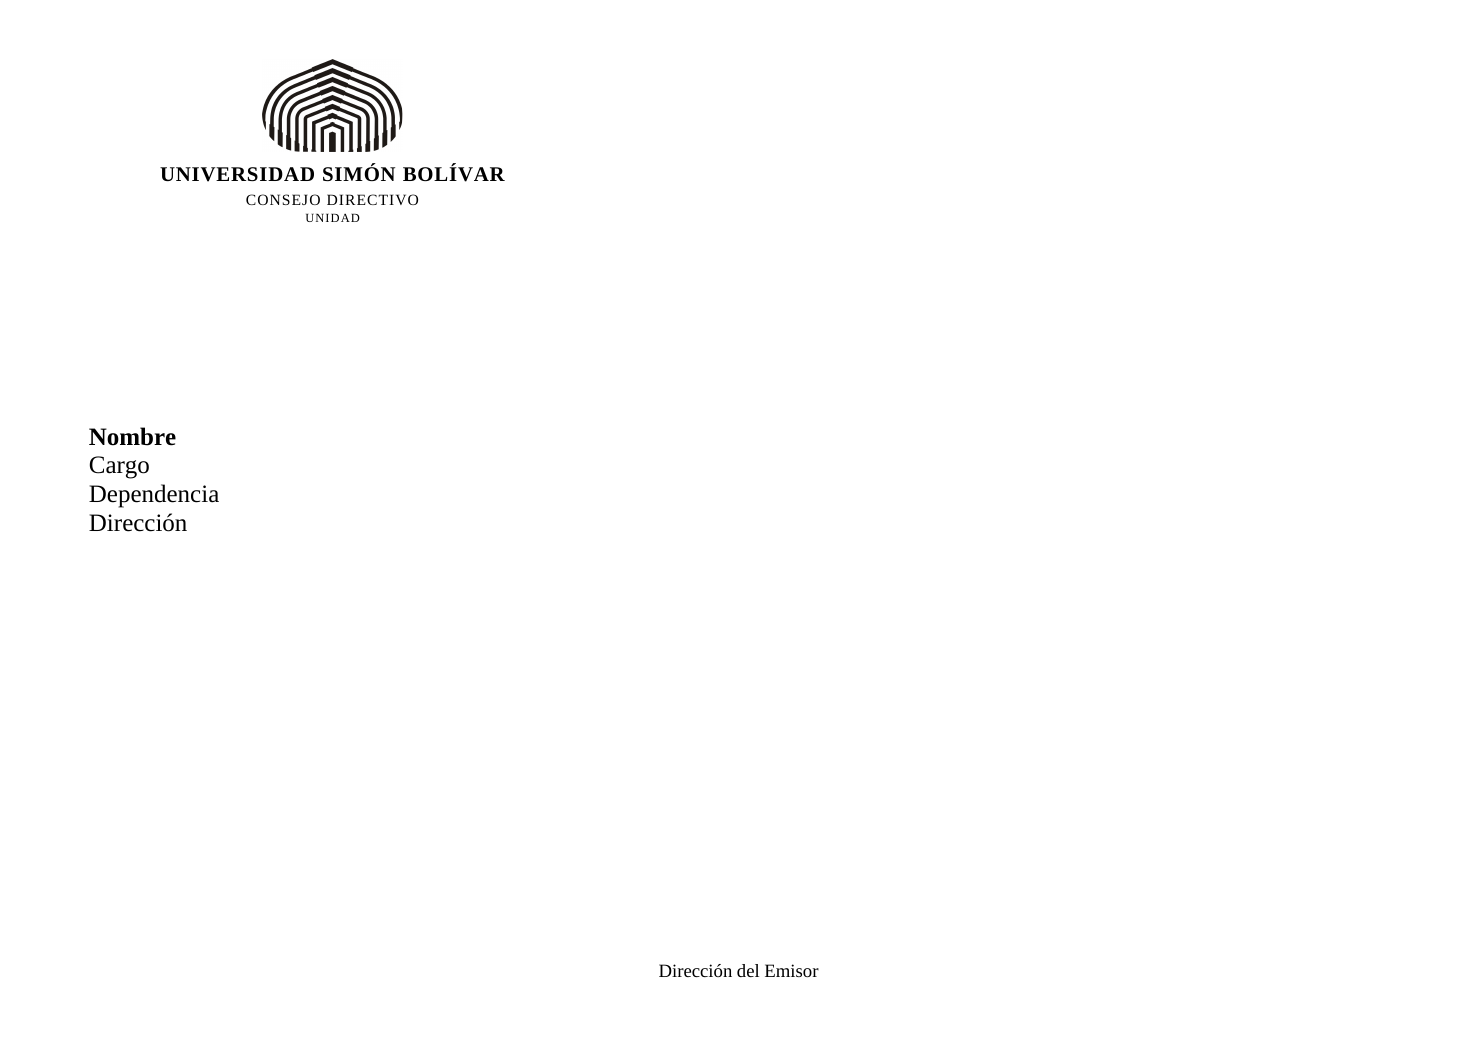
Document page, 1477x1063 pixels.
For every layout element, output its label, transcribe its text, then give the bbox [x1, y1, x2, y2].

picture [262, 59, 403, 152]
table_cell Nombre Cargo Dependencia Dirección [89, 422, 661, 583]
table_header Dirección del Emisor [89, 960, 1388, 1003]
table_cell [661, 240, 1388, 422]
table_cell [89, 240, 661, 422]
table_header [661, 59, 1388, 239]
table_cell [661, 422, 1388, 583]
table_header [576, 59, 661, 239]
table_header UNIVERSIDAD SIMÓN BOLÍVAR CONSEJO DIRECTIVO UNIDAD [89, 59, 576, 239]
